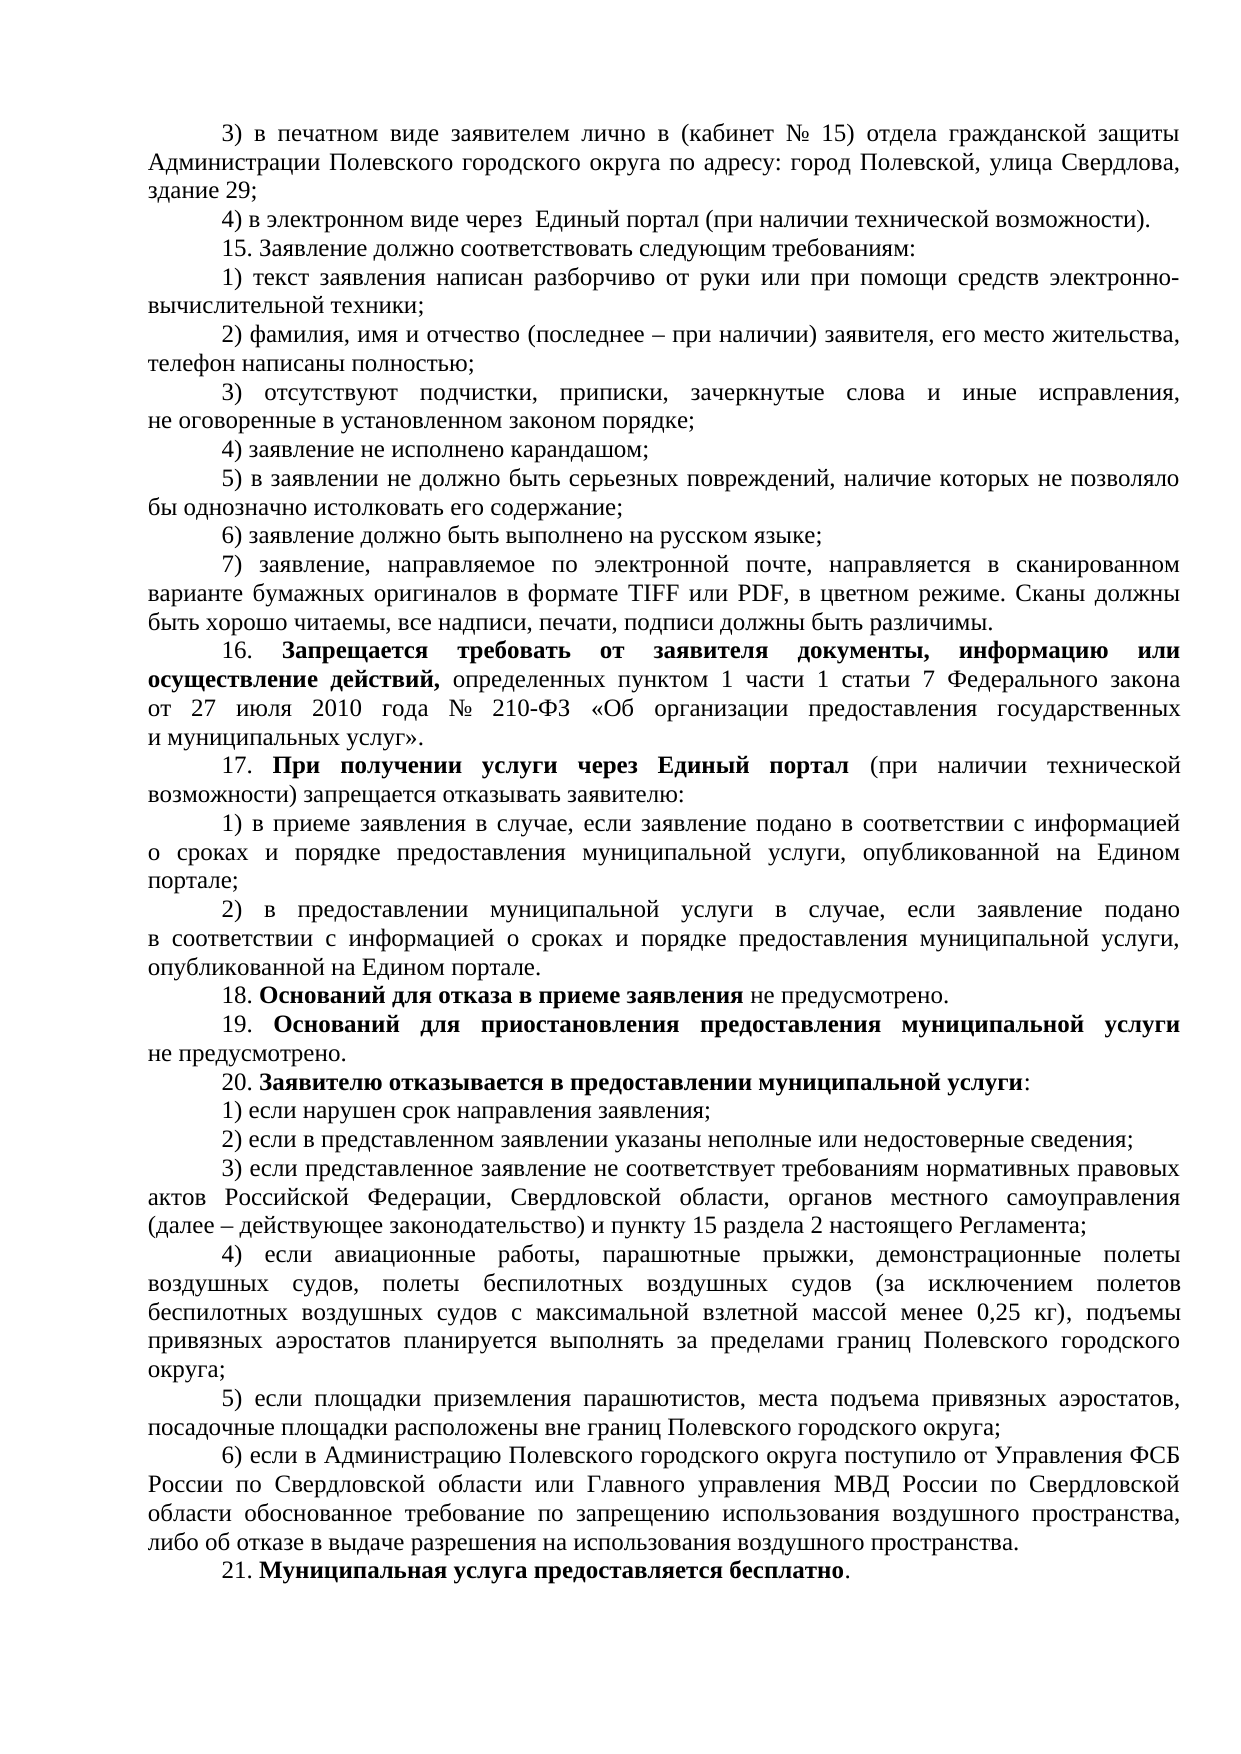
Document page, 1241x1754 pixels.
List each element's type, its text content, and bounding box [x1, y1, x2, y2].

text 19. Оснований для приостановления предоставления муниципальной услуги не предусмотрено. [148, 1009, 1181, 1067]
text 18. Оснований для отказа в приеме заявления не предусмотрено. [148, 981, 1181, 1009]
text 21. Муниципальная услуга предоставляется бесплатно. [148, 1556, 1181, 1584]
text 3) в печатном виде заявителем лично в (кабинет № 15) отдела гражданской защиты Администрации Полевского городского округа по адресу: город Полевской, улица Свердлова, здание 29; [148, 118, 1181, 204]
text 2) если в представленном заявлении указаны неполные или недостоверные сведения; [148, 1124, 1181, 1153]
text 15. Заявление должно соответствовать следующим требованиям: [148, 233, 1181, 262]
text 6) если в Администрацию Полевского городского округа поступило от Управления ФСБ России по Свердловской области или Главного управления МВД России по Свердловской области обоснованное требование по запрещению использования воздушного пространства, либо об отказе в выдаче разрешения на использования воздушного пространства. [148, 1441, 1181, 1556]
text 4) если авиационные работы, парашютные прыжки, демонстрационные полеты воздушных судов, полеты беспилотных воздушных судов (за исключением полетов беспилотных воздушных судов с максимальной взлетной массой менее 0,25 кг), подъемы привязных аэростатов планируется выполнять за пределами границ Полевского городского округа; [148, 1239, 1181, 1383]
text 16. Запрещается требовать от заявителя документы, информацию или осуществление действий, определенных пунктом 1 части 1 статьи 7 Федерального закона от 27 июля 2010 года № 210-ФЗ «Об организации предоставления государственных и муниципальных услуг». [148, 636, 1181, 751]
text 6) заявление должно быть выполнено на русском языке; [148, 521, 1181, 549]
text 17. При получении услуги через Единый портал (при наличии технической возможности) запрещается отказывать заявителю: [148, 751, 1181, 808]
text 3) если представленное заявление не соответствует требованиям нормативных правовых актов Российской Федерации, Свердловской области, органов местного самоуправления (далее – действующее законодательство) и пункту 15 раздела 2 настоящего Регламента; [148, 1153, 1181, 1239]
text 5) в заявлении не должно быть серьезных повреждений, наличие которых не позволяло бы однозначно истолковать его содержание; [148, 463, 1181, 521]
text 2) в предоставлении муниципальной услуги в случае, если заявление подано в соответствии с информацией о сроках и порядке предоставления муниципальной услуги, опубликованной на Едином портале. [148, 894, 1181, 981]
text 3) отсутствуют подчистки, приписки, зачеркнутые слова и иные исправления, не оговоренные в установленном законом порядке; [148, 377, 1181, 434]
text 4) в электронном виде через Единый портал (при наличии технической возможности). [148, 204, 1181, 233]
text 7) заявление, направляемое по электронной почте, направляется в сканированном варианте бумажных оригиналов в формате TIFF или PDF, в цветном режиме. Сканы должны быть хорошо читаемы, все надписи, печати, подписи должны быть различимы. [148, 549, 1181, 636]
text 5) если площадки приземления парашютистов, места подъема привязных аэростатов, посадочные площадки расположены вне границ Полевского городского округа; [148, 1383, 1181, 1441]
text 2) фамилия, имя и отчество (последнее – при наличии) заявителя, его место жительства, телефон написаны полностью; [148, 319, 1181, 377]
text 1) если нарушен срок направления заявления; [148, 1096, 1181, 1124]
text 1) текст заявления написан разборчиво от руки или при помощи средств электронно-вычислительной техники; [148, 262, 1181, 319]
text 1) в приеме заявления в случае, если заявление подано в соответствии с информацией о сроках и порядке предоставления муниципальной услуги, опубликованной на Едином портале; [148, 808, 1181, 894]
text 4) заявление не исполнено карандашом; [148, 434, 1181, 463]
text 20. Заявителю отказывается в предоставлении муниципальной услуги: [148, 1067, 1181, 1096]
